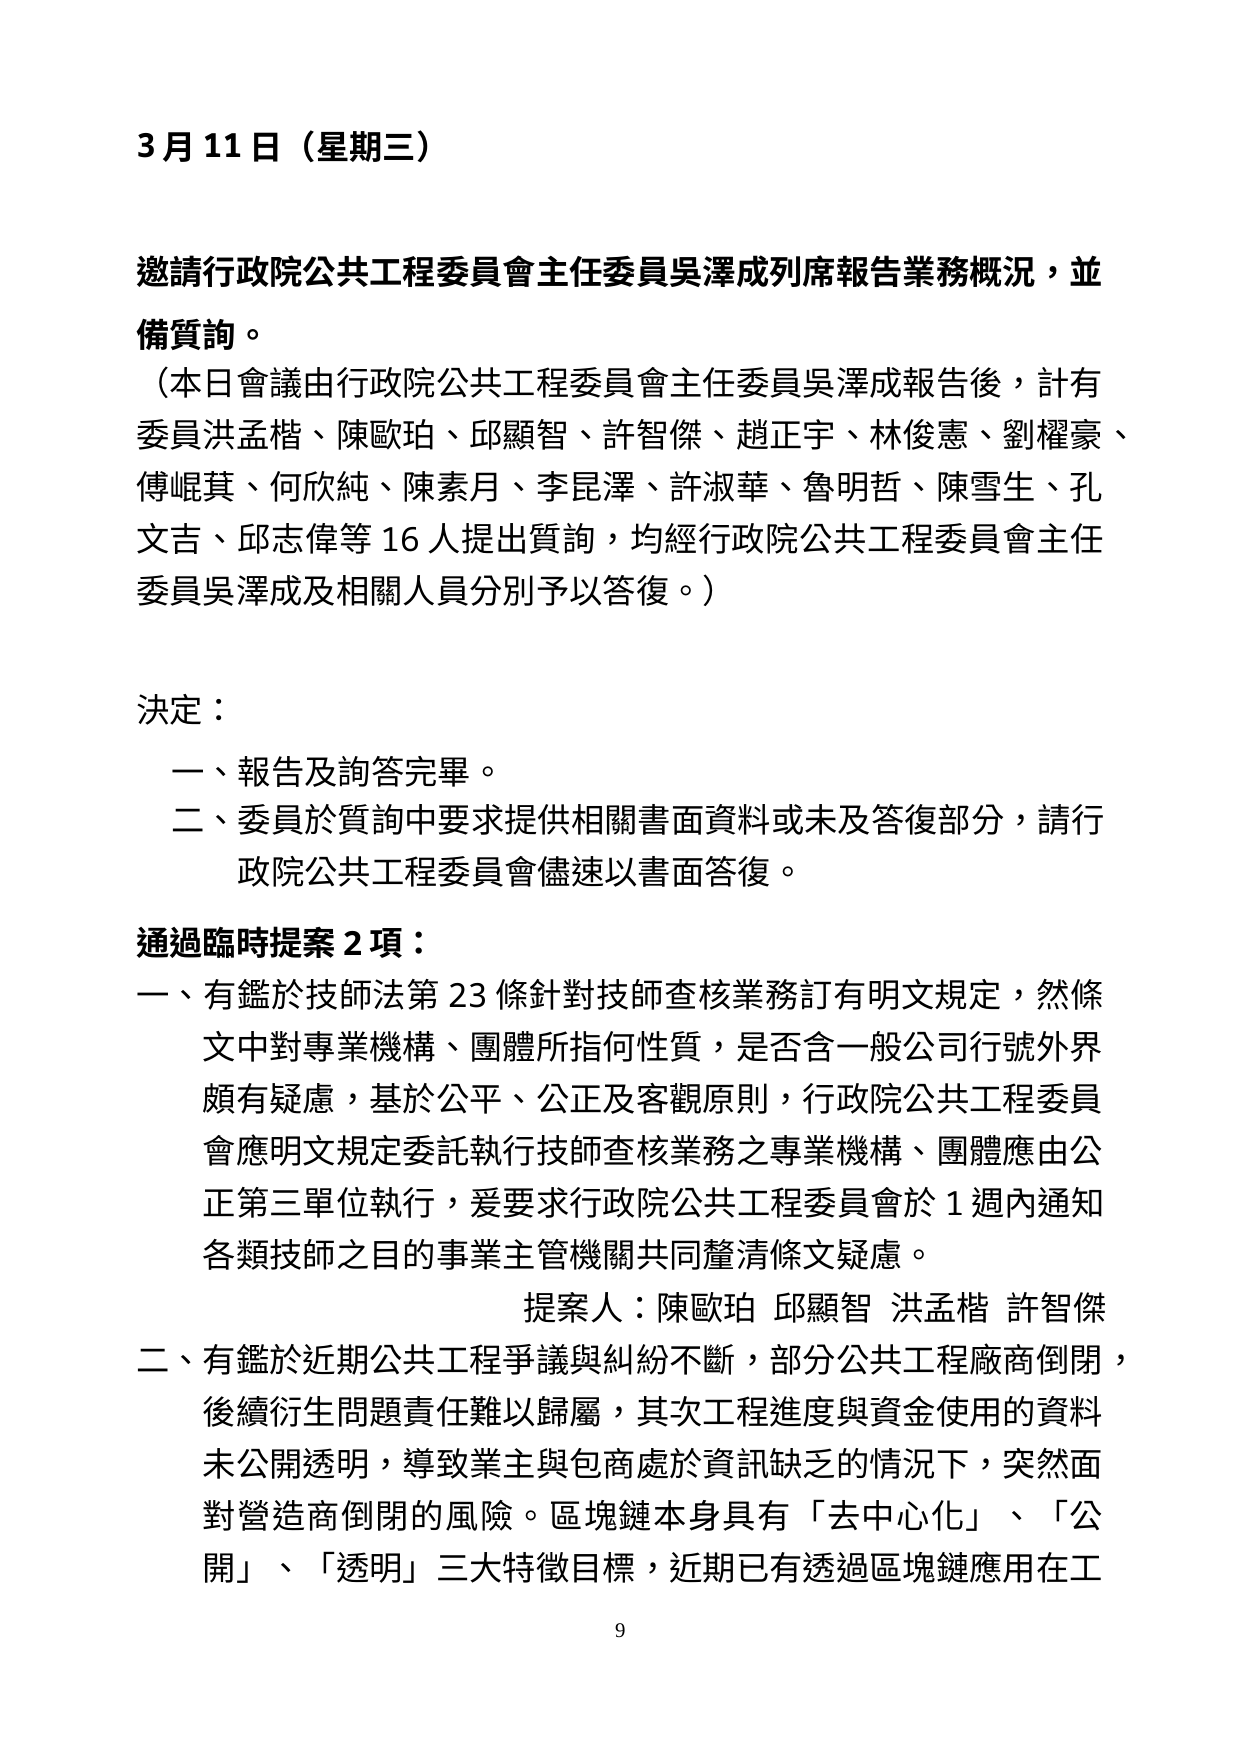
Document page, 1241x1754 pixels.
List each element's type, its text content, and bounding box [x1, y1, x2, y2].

text 邀請行政院公共工程委員會主任委員吳澤成列席報告業務概況，並備質詢。 [136, 228, 1104, 353]
text 3月11日（星期三） [136, 103, 1104, 166]
text 決定： [136, 666, 1104, 728]
text 一、報告及詢答完畢。 [136, 728, 1104, 791]
text 二、有鑑於近期公共工程爭議與糾紛不斷，部分公共工程廠商倒閉，後續衍生問題責任難以歸屬，其次工程進度與資金使用的資料未公開透明，導致業主與包商處於資訊缺乏的情況下，突然面對營造商倒閉的風險。區塊鏈本身具有「去中心化」、「公開」、「透明」三大特徵目標，近期已有透過區塊鏈應用在工程管理上的案例，建議行政院公共工程委員會將區塊鏈技術應用在公共工程管理，培養區塊鏈技術人才，後續研議需成立相關部門或是與民間區塊鏈合作，請於3個月後向立法院交通委員會提出相關書面報告。 [136, 1330, 1104, 1591]
text （本日會議由行政院公共工程委員會主任委員吳澤成報告後，計有委員洪孟楷、陳歐珀、邱顯智、許智傑、趙正宇、林俊憲、劉櫂豪、傅崐萁、何欣純、陳素月、李昆澤、許淑華、魯明哲、陳雪生、孔文吉、邱志偉等16人提出質詢，均經行政院公共工程委員會主任委員吳澤成及相關人員分別予以答復。） [136, 353, 1104, 614]
text 通過臨時提案2項： [136, 914, 1104, 966]
text 提案人：陳歐珀 邱顯智 洪孟楷 許智傑 [523, 1278, 1117, 1330]
text 一、有鑑於技師法第23條針對技師查核業務訂有明文規定，然條文中對專業機構、團體所指何性質，是否含一般公司行號外界頗有疑慮，基於公平、公正及客觀原則，行政院公共工程委員會應明文規定委託執行技師查核業務之專業機構、團體應由公正第三單位執行，爰要求行政院公共工程委員會於1週內通知各類技師之目的事業主管機關共同釐清條文疑慮。 [136, 966, 1104, 1278]
text 二、委員於質詢中要求提供相關書面資料或未及答復部分，請行政院公共工程委員會儘速以書面答復。 [171, 791, 1104, 895]
